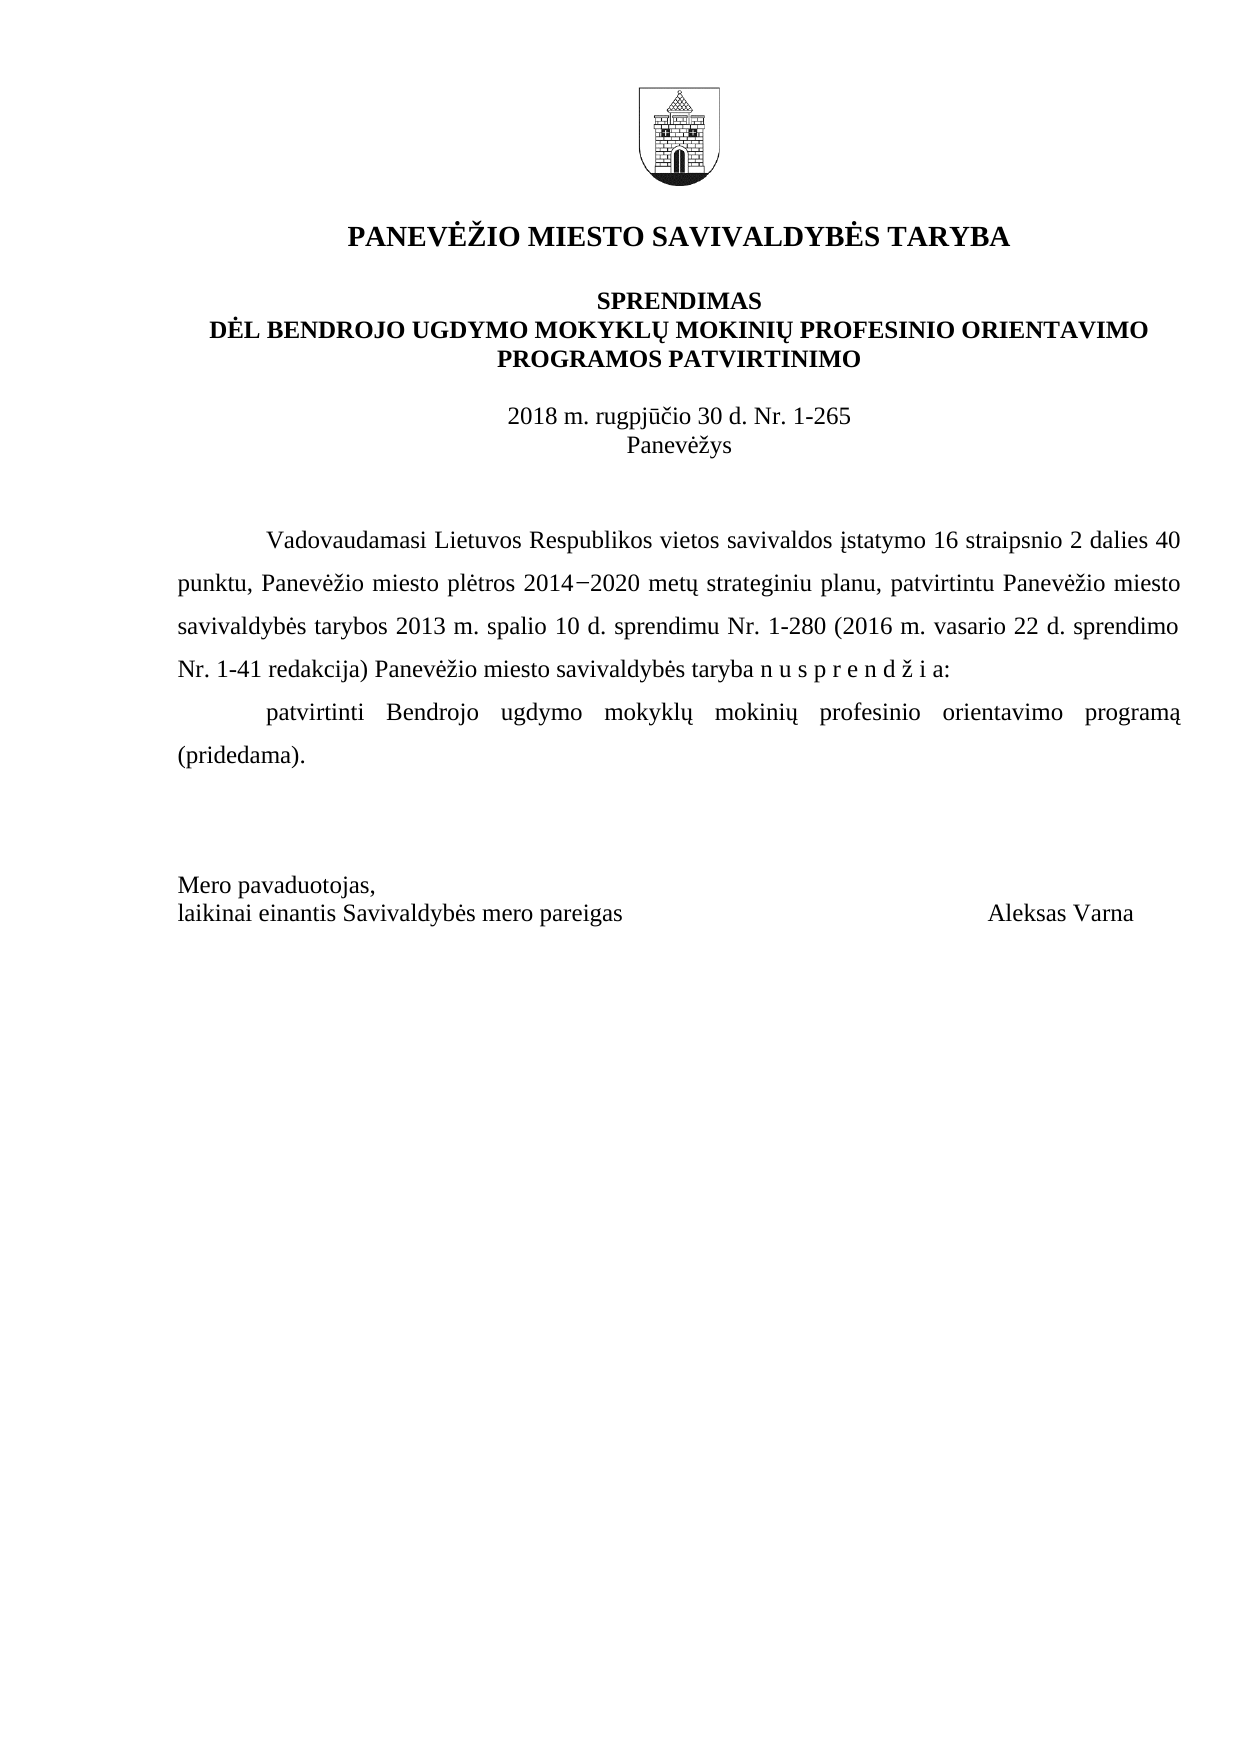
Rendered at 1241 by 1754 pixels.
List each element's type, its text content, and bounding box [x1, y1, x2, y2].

text DĖL BENDROJO UGDYMO MOKYKLŲ MOKINIŲ PROFESINIO ORIENTAVIMO PROGRAMOS PATVIRTINIMO [177, 315, 1181, 372]
text SPRENDIMAS [177, 286, 1181, 315]
text 2018 m. rugpjūčio 30 d. Nr. 1-265 [177, 401, 1181, 430]
text Vadovaudamasi Lietuvos Respublikos vietos savivaldos įstatymo 16 straipsnio 2 dalies 40 punktu, Panevėžio miesto plėtros 2014 ̶ 2020 metų strateginiu planu, patvirtintu Panevėžio miesto savivaldybės tarybos 2013 m. spalio 10 d. sprendimu Nr. 1-280 (2016 m. vasario 22 d. sprendimo Nr. 1-41 redakcija) Panevėžio miesto savivaldybės taryba n u s p r e n d ž i a: [177, 525, 1181, 683]
text patvirtinti Bendrojo ugdymo mokyklų mokinių profesinio orientavimo programą (pridedama). [177, 697, 1181, 769]
text laikinai einantis Savivaldybės mero pareigas Aleksas Varna [177, 898, 1181, 927]
text PANEVĖŽIO MIESTO SAVIVALDYBĖS TARYBA [177, 219, 1181, 253]
text Panevėžys [177, 430, 1181, 459]
text Mero pavaduotojas, [177, 870, 1181, 898]
